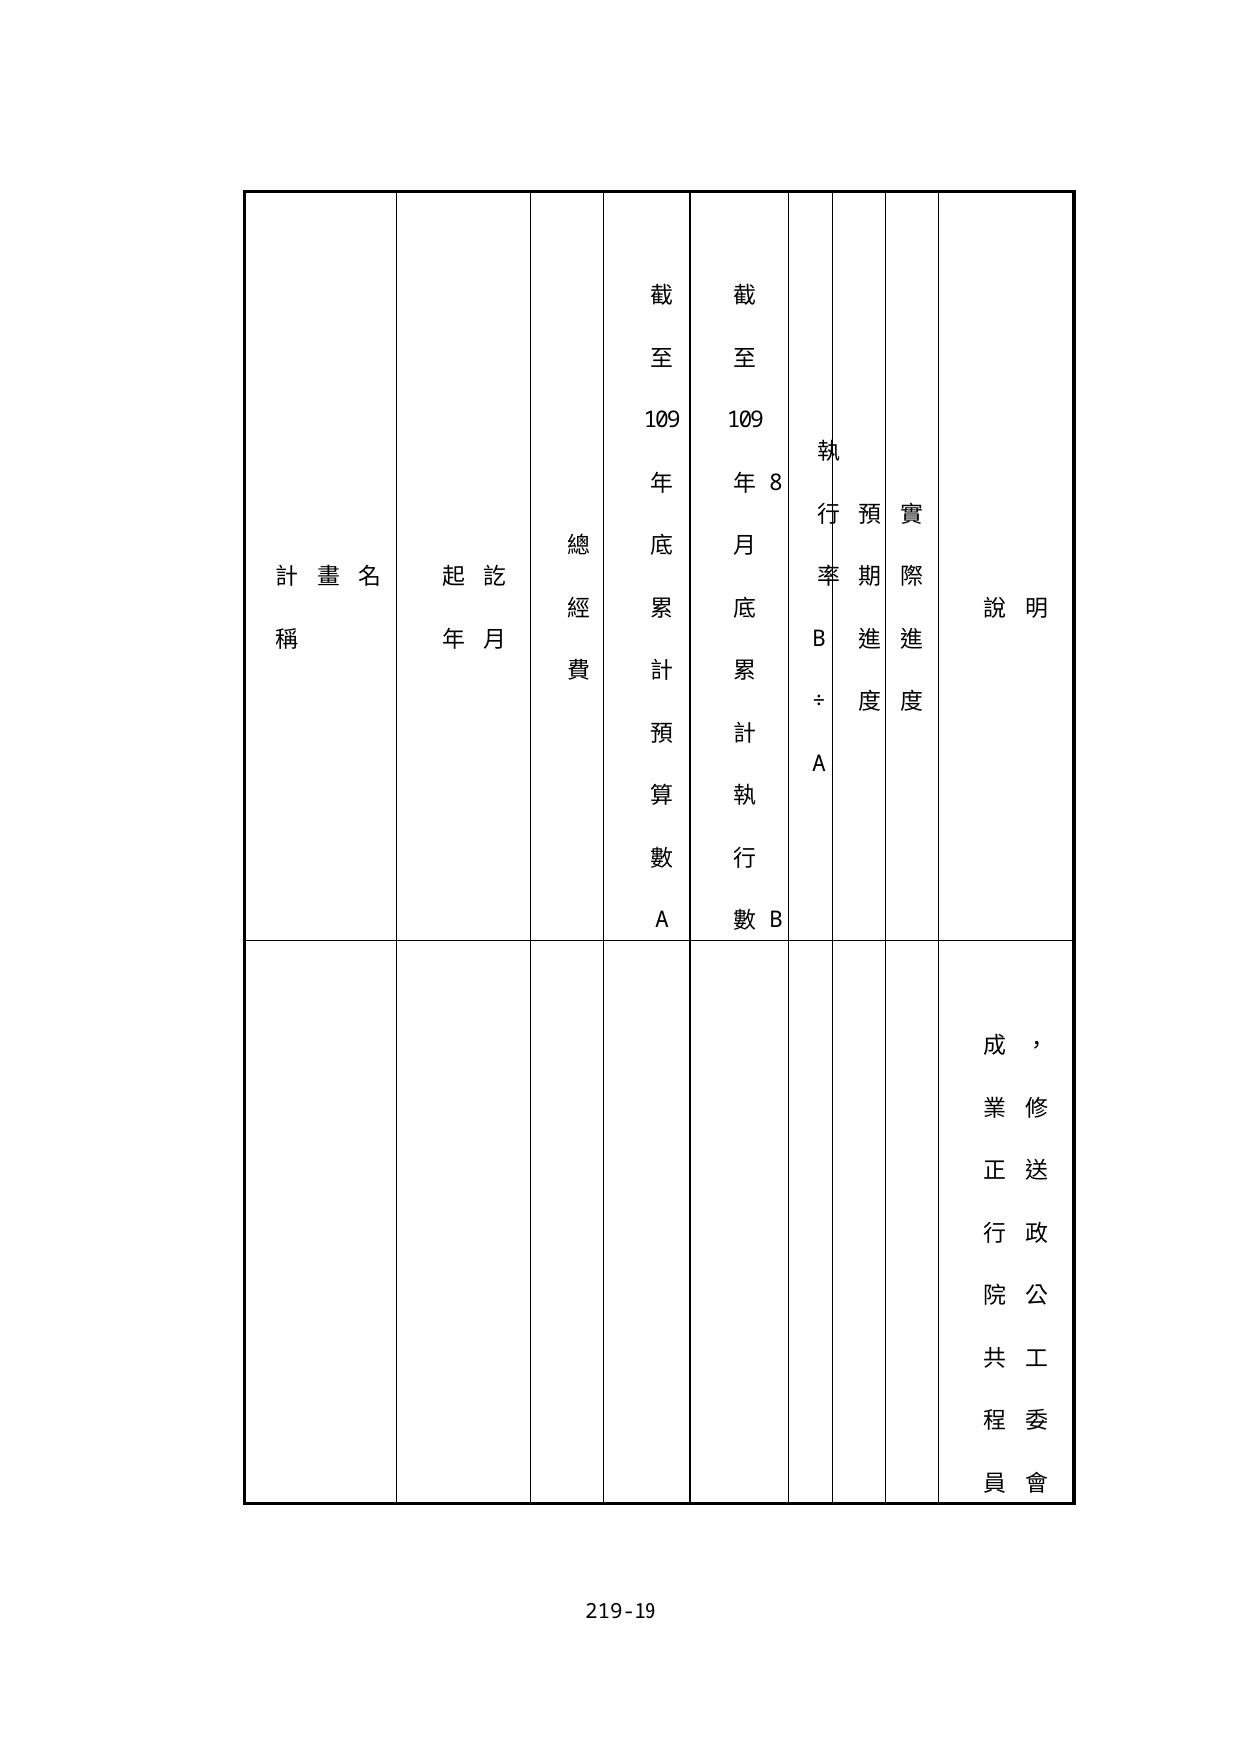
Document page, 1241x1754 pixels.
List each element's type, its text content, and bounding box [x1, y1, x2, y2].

table_cell [397, 941, 530, 1502]
table_header 起訖年月 [397, 193, 530, 939]
table_cell [833, 941, 885, 1502]
table_header 實際進度 [886, 193, 938, 939]
table_cell [789, 941, 832, 1502]
table_header 預期進度 [833, 193, 885, 939]
table_cell [531, 941, 603, 1502]
table_header 執行率B÷A [789, 193, 832, 939]
table_cell 成，業修正送行政院公共工程委員會 [939, 941, 1072, 1502]
table_cell [691, 941, 788, 1502]
table_header 截至109年底累計預算數A [604, 193, 689, 939]
table_header 計畫名稱 [246, 193, 396, 939]
table_cell [246, 941, 396, 1502]
table_cell [886, 941, 938, 1502]
table_header 說明 [939, 193, 1072, 939]
table_header 總經費 [531, 193, 603, 939]
table_cell [604, 941, 689, 1502]
table_header 截至109年8月底累計執行數B [691, 193, 788, 939]
